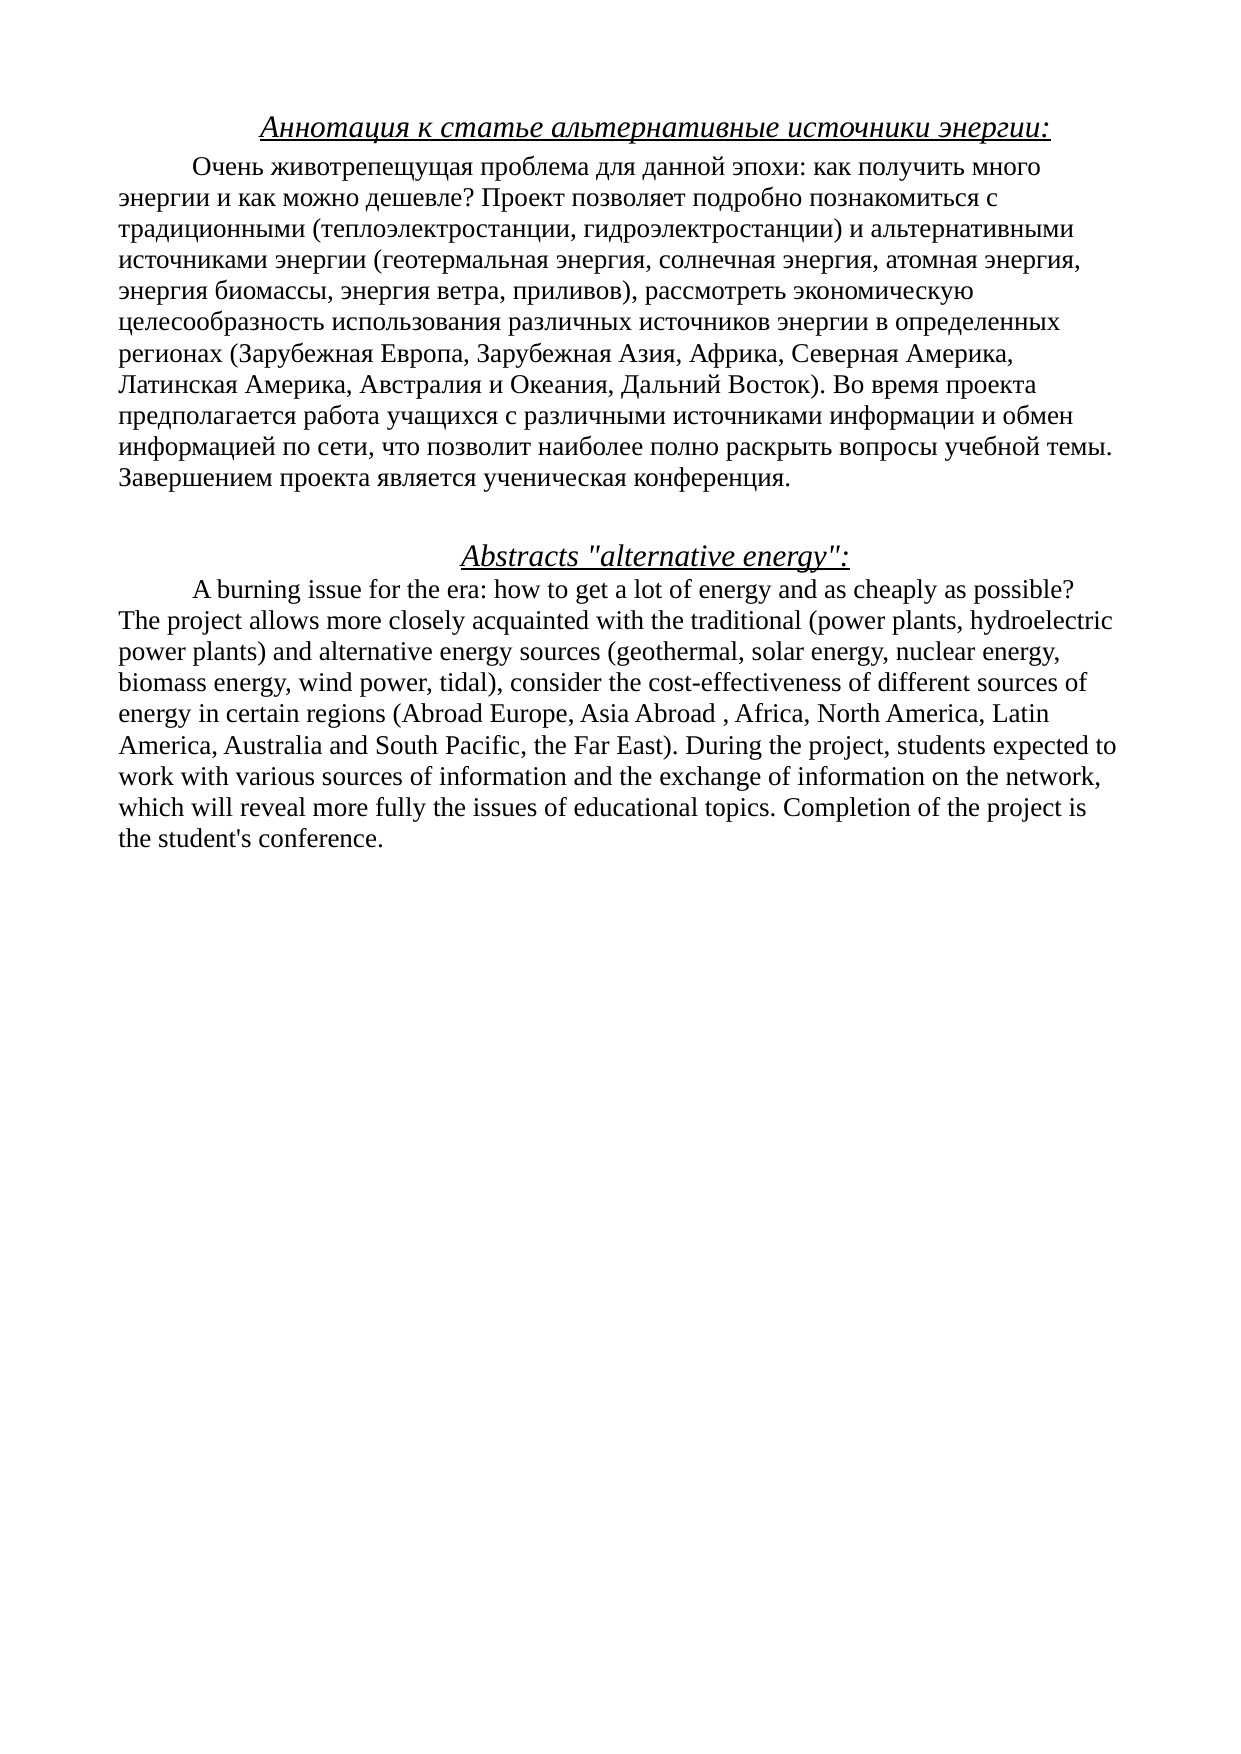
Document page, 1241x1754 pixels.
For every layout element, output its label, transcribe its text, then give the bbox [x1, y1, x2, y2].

text A burning issue for the era: how to get a lot of energy and as cheaply as possible? The project allows more closely acquainted with the traditional (power plants, hydroelectric power plants) and alternative energy sources (geothermal, solar energy, nuclear energy, biomass energy, wind power, tidal), consider the cost-effectiveness of different sources of energy in certain regions (Abroad Europe, Asia Abroad , Africa, North America, Latin America, Australia and South Pacific, the Far East). During the project, students expected to work with various sources of information and the exchange of information on the network, which will reveal more fully the issues of educational topics. Completion of the project is the student's conference. [118, 573, 1122, 853]
text Abstracts "alternative energy": [118, 537, 1122, 573]
text Аннотация к статье альтернативные источники энергии: [118, 108, 1122, 144]
text Очень животрепещущая проблема для данной эпохи: как получить много энергии и как можно дешевле? Проект позволяет подробно познакомиться с традиционными (теплоэлектростанции, гидроэлектростанции) и альтернативными источниками энергии (геотермальная энергия, солнечная энергия, атомная энергия, энергия биомассы, энергия ветра, приливов), рассмотреть экономическую целесообразность использования различных источников энергии в определенных регионах (Зарубежная Европа, Зарубежная Азия, Африка, Северная Америка, Латинская Америка, Австралия и Океания, Дальний Восток). Во время проекта предполагается работа учащихся с различными источниками информации и обмен информацией по сети, что позволит наиболее полно раскрыть вопросы учебной темы. Завершением проекта является ученическая конференция. [118, 150, 1122, 492]
